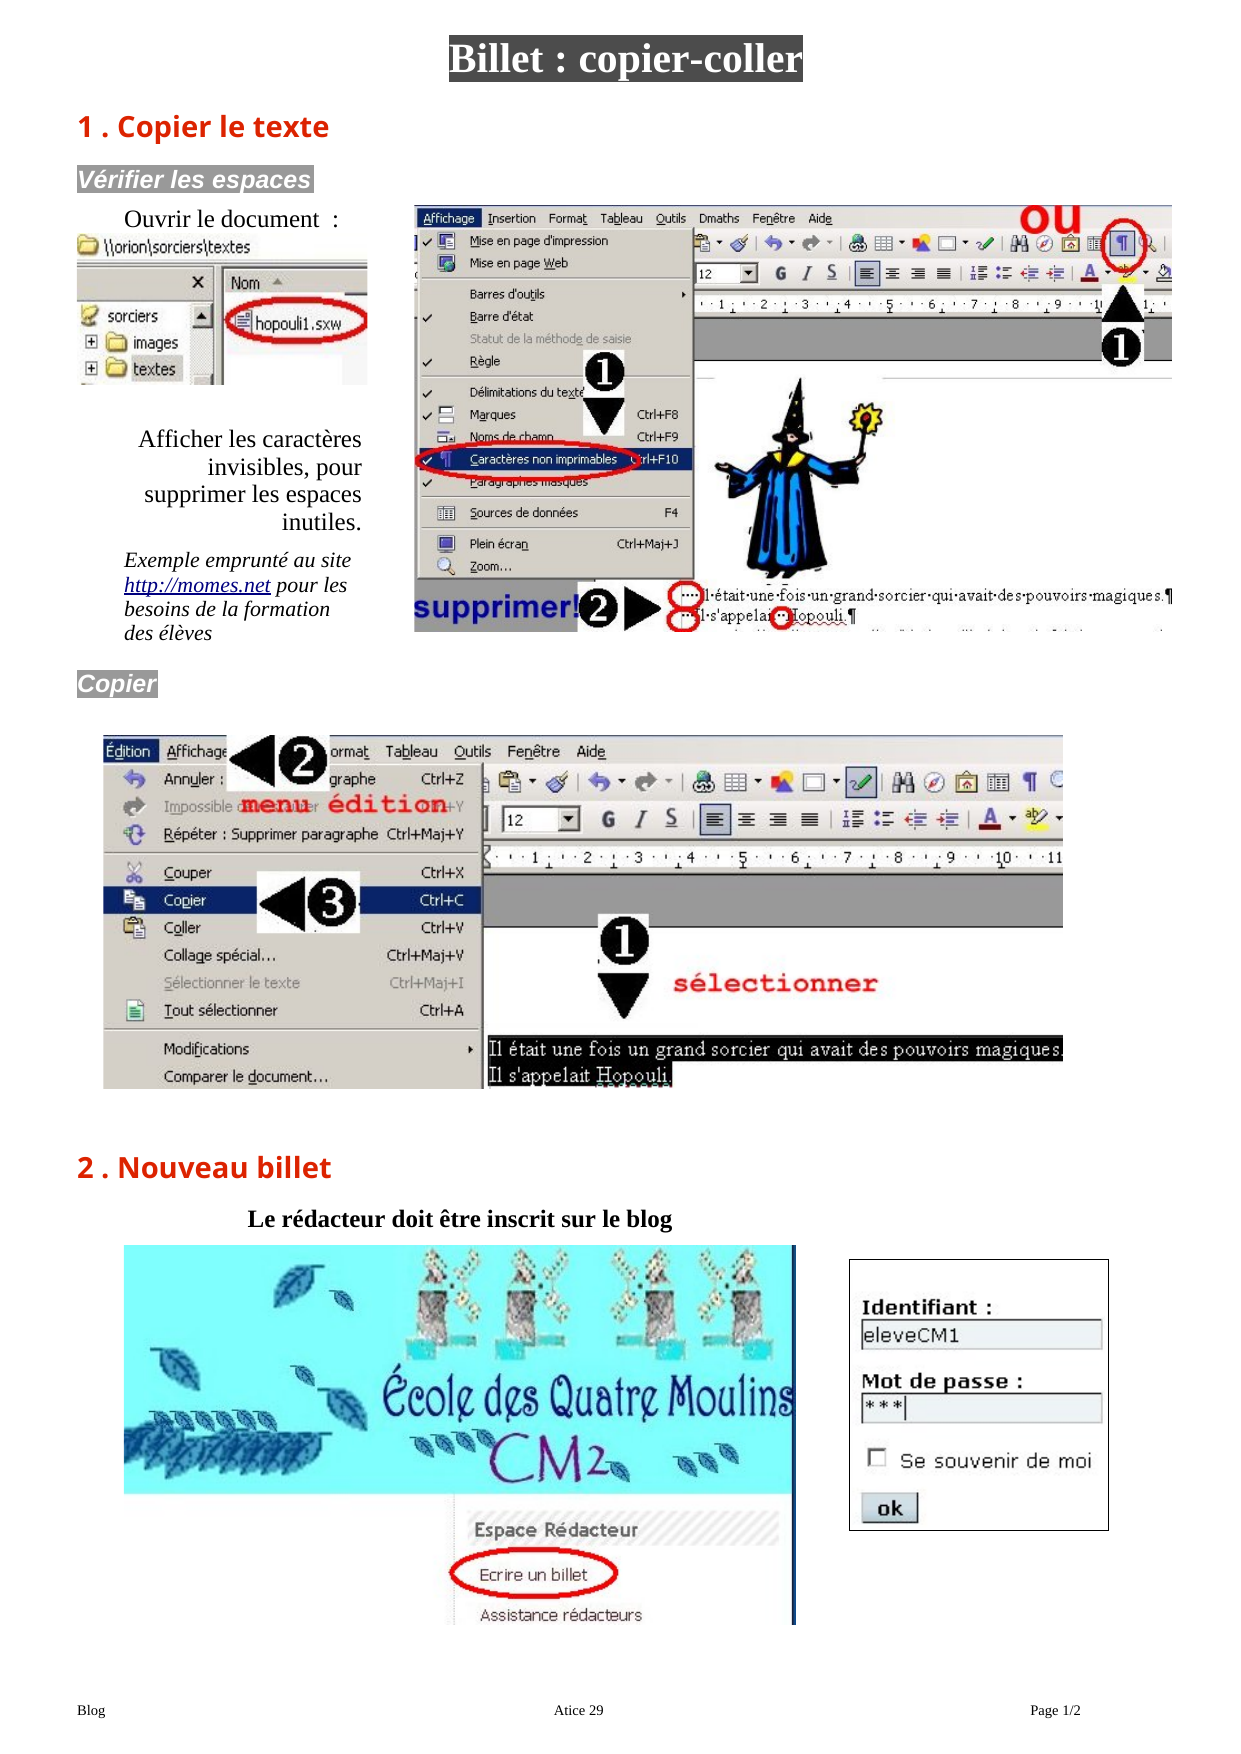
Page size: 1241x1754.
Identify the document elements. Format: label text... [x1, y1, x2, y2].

table_header Ouvrir le document : [77, 200, 367, 233]
picture [103, 735, 1063, 1089]
title Billet : copier-coller [77, 35, 1175, 82]
subtitle Vérifier les espaces [314, 165, 1175, 193]
table_header Afficher les caractères invisibles, pour supprimer les espaces inutiles. Exemple emprunté au site http://momes.net pour les besoins de la formation des élèves [77, 385, 367, 651]
subtitle Copier le texte [77, 107, 1175, 146]
table_header Le rédacteur doit être inscrit sur le blog [77, 1199, 802, 1630]
picture [76, 233, 368, 385]
table_header [367, 200, 1175, 651]
table_header [1106, 705, 1175, 1122]
subtitle Nouveau billet [77, 1147, 1175, 1187]
picture [851, 1261, 1105, 1528]
picture [414, 205, 1172, 632]
picture [123, 1245, 796, 1625]
table_header [77, 705, 1106, 1088]
table_header [77, 1089, 1106, 1122]
table_header [802, 1199, 1155, 1630]
subtitle Copier [158, 670, 1175, 698]
